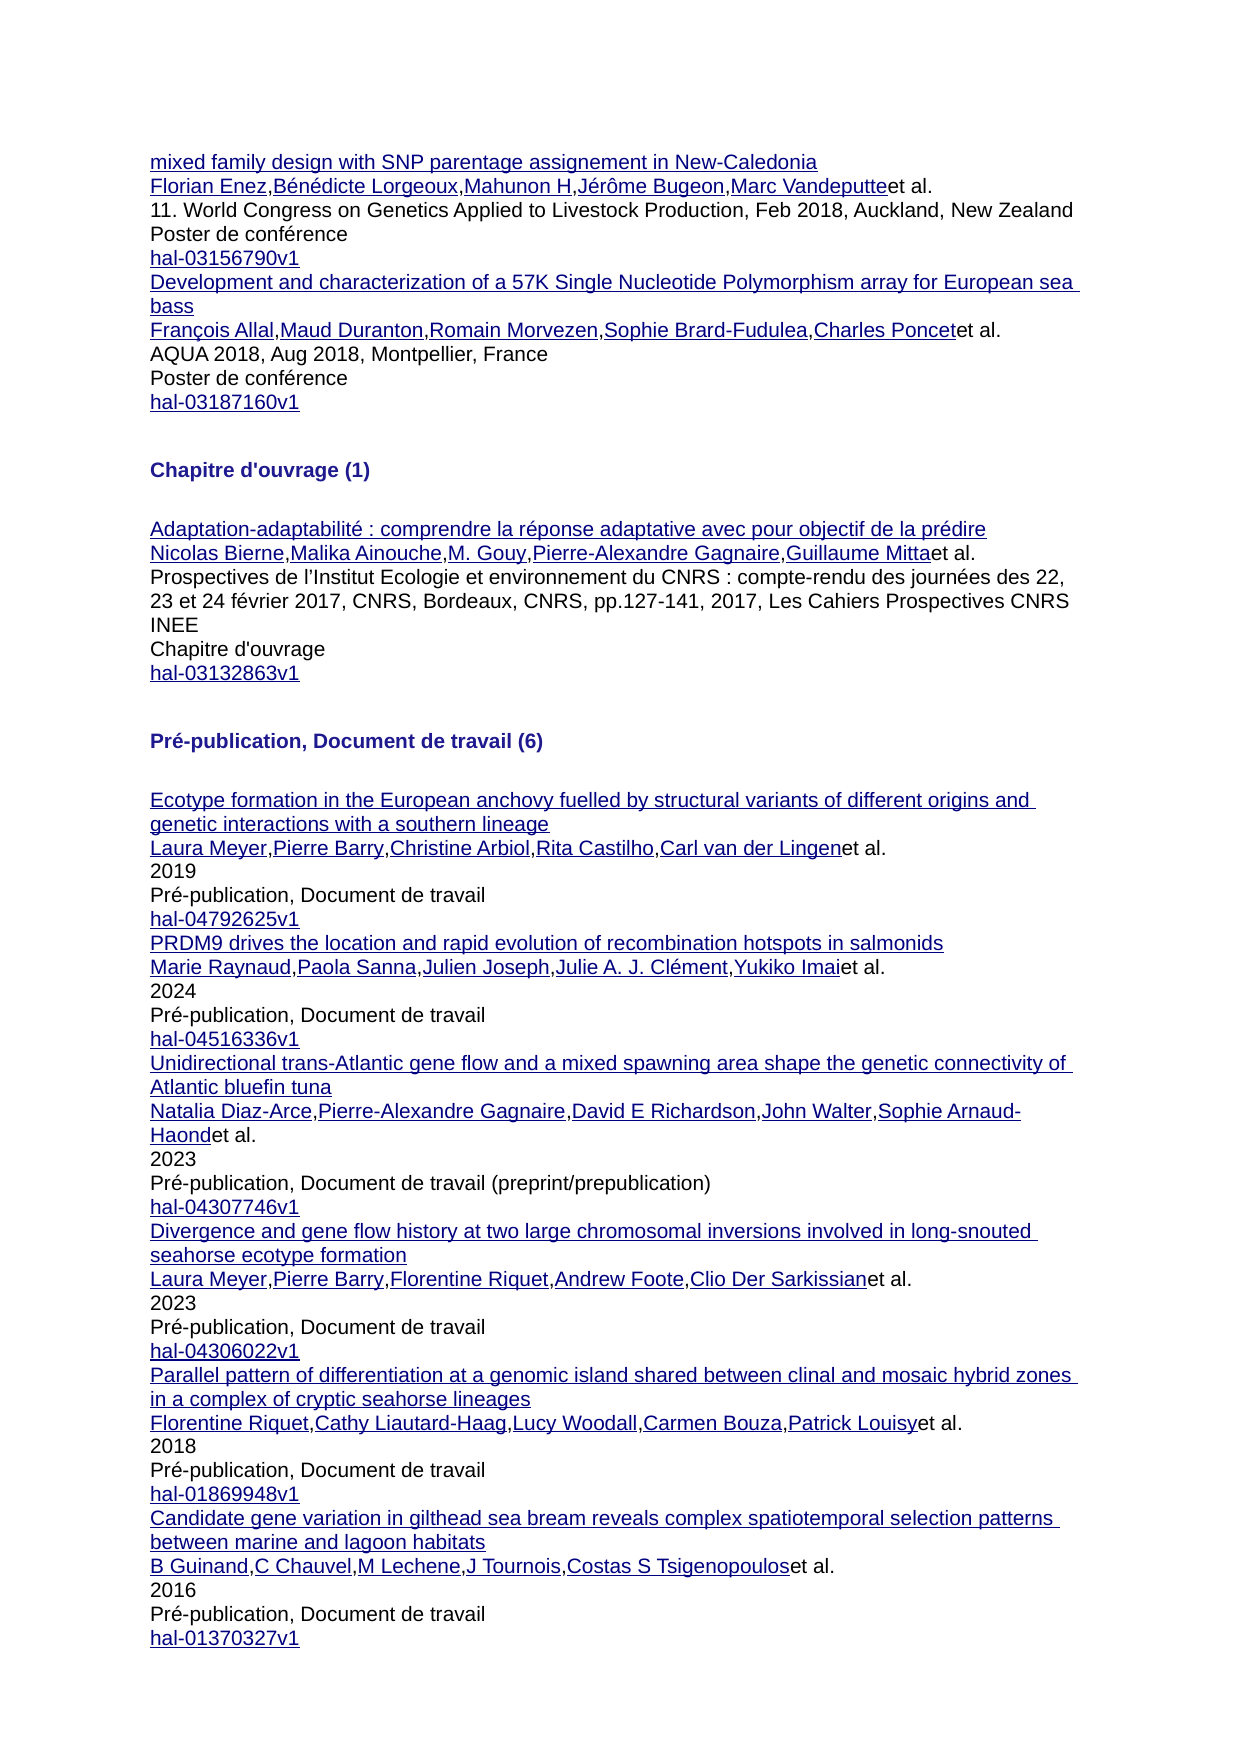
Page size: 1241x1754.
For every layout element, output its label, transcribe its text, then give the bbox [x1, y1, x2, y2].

table_cell Candidate gene variation in gilthead sea bream reveals complex spatiotemporal selection patterns between marine and lagoon habitats B Guinand,C Chauvel,M Lechene,J Tournois,Costas S Tsigenopouloset al. 2016 Pré-publication, Document de travail hal-01370327v1 [150, 1506, 1090, 1650]
table_cell Unidirectional trans-Atlantic gene flow and a mixed spawning area shape the genetic connectivity of Atlantic bluefin tuna Natalia Diaz-Arce,Pierre-Alexandre Gagnaire,David E Richardson,John Walter,Sophie Arnaud-Haondet al. 2023 Pré-publication, Document de travail (preprint/prepublication) hal-04307746v1 [150, 1051, 1090, 1219]
subtitle Pré-publication, Document de travail (6) [150, 729, 1090, 753]
table_cell Genetic parameters for growth and colour traits in Pacific blue shrimp Litopenaeus stylirostris in a mixed family design with SNP parentage assignement in New-Caledonia Florian Enez,Bénédicte Lorgeoux,Mahunon H,Jérôme Bugeon,Marc Vandeputteet al. 11. World Congress on Genetics Applied to Livestock Production, Feb 2018, Auckland, New Zealand Poster de conférence hal-03156790v1 [150, 150, 1090, 270]
table_cell Divergence and gene flow history at two large chromosomal inversions involved in long-snouted seahorse ecotype formation Laura Meyer,Pierre Barry,Florentine Riquet,Andrew Foote,Clio Der Sarkissianet al. 2023 Pré-publication, Document de travail hal-04306022v1 [150, 1219, 1090, 1362]
table_cell Parallel pattern of differentiation at a genomic island shared between clinal and mosaic hybrid zones in a complex of cryptic seahorse lineages Florentine Riquet,Cathy Liautard-Haag,Lucy Woodall,Carmen Bouza,Patrick Louisyet al. 2018 Pré-publication, Document de travail hal-01869948v1 [150, 1363, 1090, 1506]
subtitle Chapitre d'ouvrage (1) [150, 458, 1090, 482]
table_cell PRDM9 drives the location and rapid evolution of recombination hotspots in salmonids Marie Raynaud,Paola Sanna,Julien Joseph,Julie A. J. Clément,Yukiko Imaiet al. 2024 Pré-publication, Document de travail hal-04516336v1 [150, 931, 1090, 1051]
table_cell Development and characterization of a 57K Single Nucleotide Polymorphism array for European sea bass François Allal,Maud Duranton,Romain Morvezen,Sophie Brard-Fudulea,Charles Poncetet al. AQUA 2018, Aug 2018, Montpellier, France Poster de conférence hal-03187160v1 [150, 270, 1090, 413]
table_header Ecotype formation in the European anchovy fuelled by structural variants of different origins and genetic interactions with a southern lineage Laura Meyer,Pierre Barry,Christine Arbiol,Rita Castilho,Carl van der Lingenet al. 2019 Pré-publication, Document de travail hal-04792625v1 [150, 788, 1090, 931]
table_header Adaptation-adaptabilité : comprendre la réponse adaptative avec pour objectif de la prédire Nicolas Bierne,Malika Ainouche,M. Gouy,Pierre-Alexandre Gagnaire,Guillaume Mittaet al. Prospectives de l’Institut Ecologie et environnement du CNRS : compte-rendu des journées des 22, 23 et 24 février 2017, CNRS, Bordeaux, CNRS, pp.127-141, 2017, Les Cahiers Prospectives CNRS INEE Chapitre d'ouvrage hal-03132863v1 [150, 517, 1090, 684]
